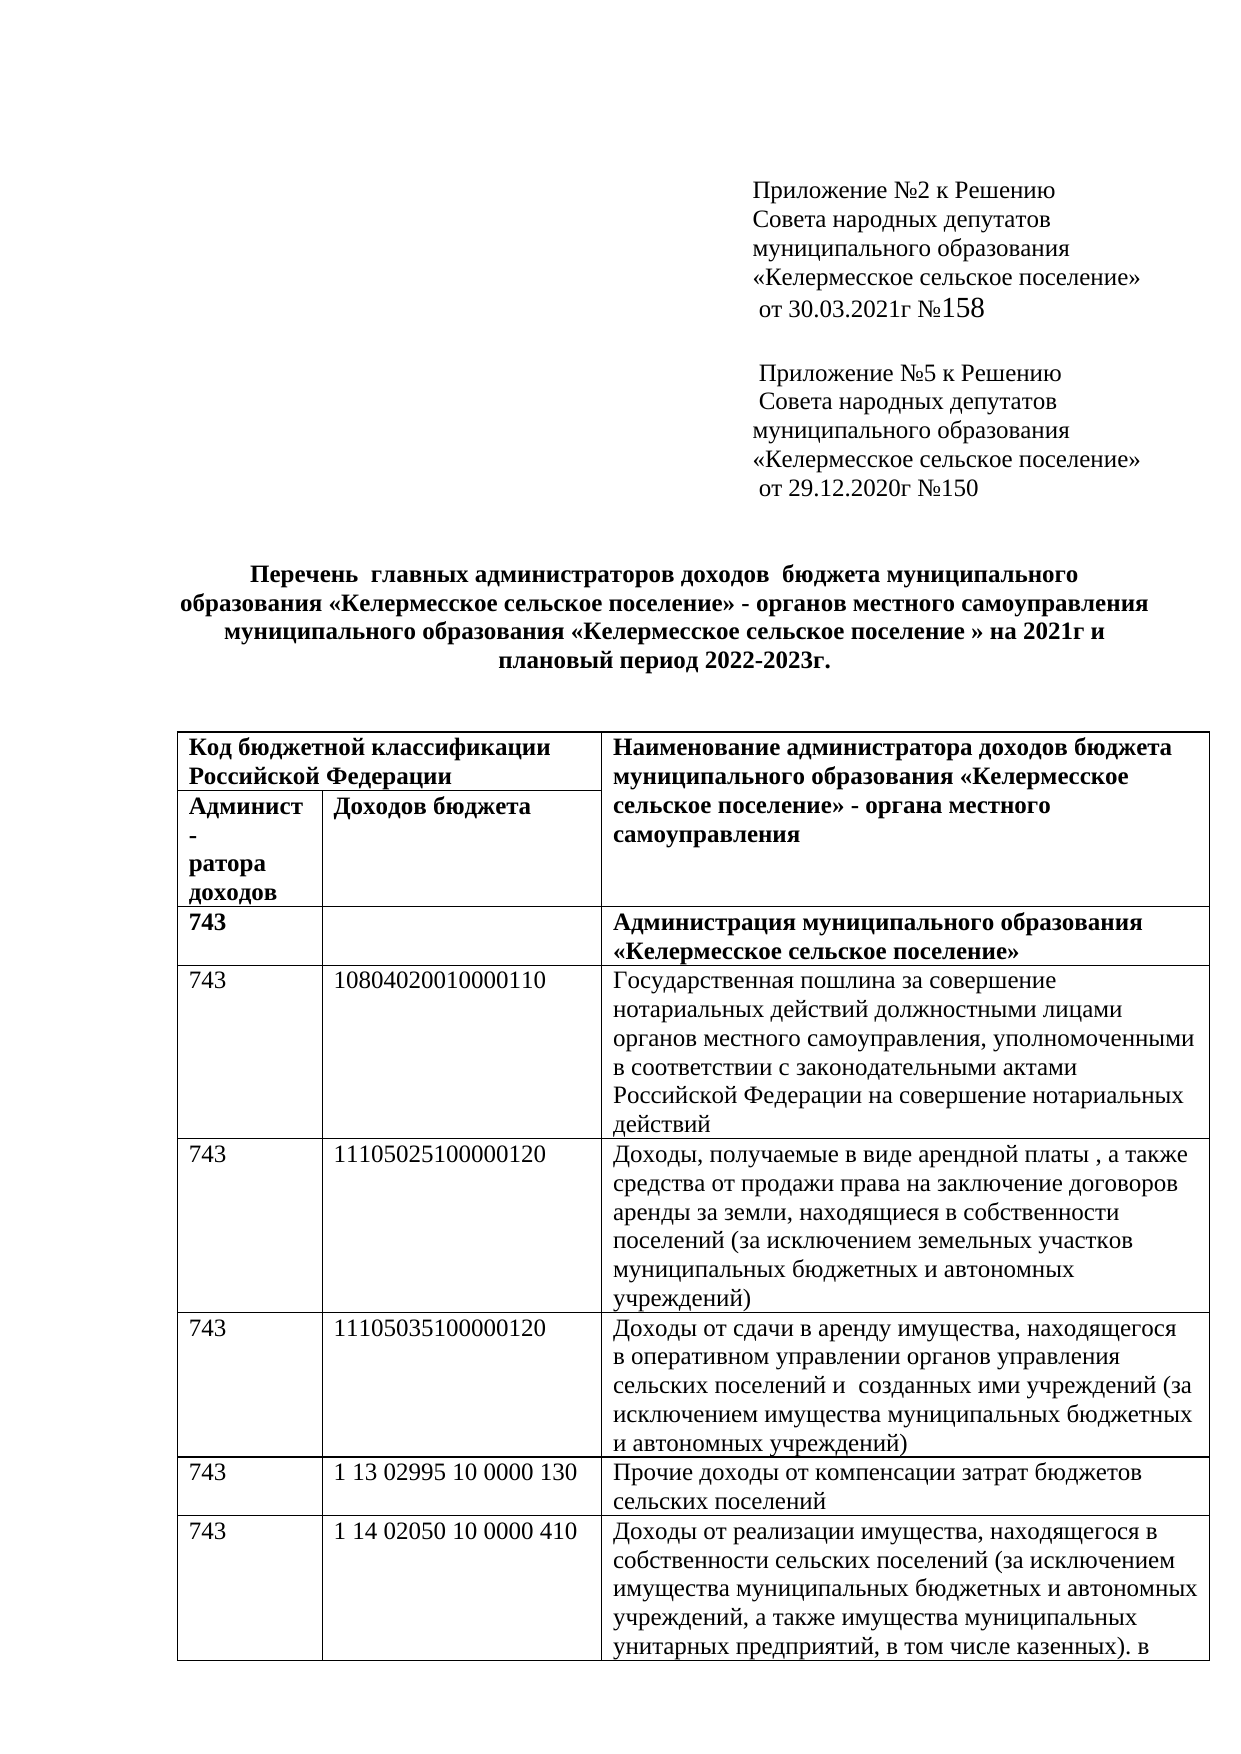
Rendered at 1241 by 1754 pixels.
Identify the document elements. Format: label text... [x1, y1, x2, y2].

text муниципального образования [177, 233, 1152, 262]
text Совета народных депутатов [177, 204, 1152, 233]
table_cell 743 [178, 1516, 322, 1660]
table_cell 743 [178, 907, 322, 964]
text «Келермесское сельское поселение» [177, 262, 1152, 291]
table_header Код бюджетной классификации Российской Федерации [178, 733, 601, 790]
table_cell 1 13 02995 10 0000 130 [323, 1458, 601, 1515]
table_cell Доходы, получаемые в виде арендной платы , а также средства от продажи права на заключение договоров аренды за земли, находящиеся в собственности поселений (за исключением земельных участков муниципальных бюджетных и автономных учреждений) [602, 1139, 1209, 1312]
table_cell 743 [178, 1139, 322, 1312]
table_cell 1 14 02050 10 0000 410 [323, 1516, 601, 1660]
text от 29.12.2020г №150 [177, 473, 1152, 501]
table_cell Прочие доходы от компенсации затрат бюджетов сельских поселений [602, 1458, 1209, 1515]
table_cell 11105025100000120 [323, 1139, 601, 1312]
text муниципального образования [177, 415, 1152, 444]
text Приложение №2 к Решению [177, 176, 1152, 204]
table_cell [323, 907, 601, 964]
table_cell Администрация муниципального образования «Келермесское сельское поселение» [602, 907, 1209, 964]
table_header Наименование администратора доходов бюджета муниципального образования «Келермесское сельское поселение» - органа местного самоуправления [602, 733, 1209, 906]
table_cell Государственная пошлина за совершение нотариальных действий должностными лицами органов местного самоуправления, уполномоченными в соответствии с законодательными актами Российской Федерации на совершение нотариальных действий [602, 966, 1209, 1138]
table_cell 11105035100000120 [323, 1313, 601, 1456]
table_cell Доходов бюджета [323, 791, 601, 906]
text от 30.03.2021г №158 [177, 291, 1152, 324]
table_cell 743 [178, 1458, 322, 1515]
text «Келермесское сельское поселение» [177, 444, 1152, 473]
table_cell 743 [178, 966, 322, 1138]
text Совета народных депутатов [177, 386, 1152, 415]
table_cell Админист- ратора доходов [178, 791, 322, 906]
table_cell 10804020010000110 [323, 966, 601, 1138]
text Перечень главных администраторов доходов бюджета муниципального образования «Келермесское сельское поселение» - органов местного самоуправления муниципального образования «Келермесское сельское поселение » на 2021г и плановый период 2022-2023г. [177, 559, 1152, 674]
table_cell Доходы от реализации имущества, находящегося в собственности сельских поселений (за исключением имущества муниципальных бюджетных и автономных учреждений, а также имущества муниципальных унитарных предприятий, в том числе казенных). в [602, 1516, 1209, 1660]
table_cell Доходы от сдачи в аренду имущества, находящегося в оперативном управлении органов управления сельских поселений и созданных ими учреждений (за исключением имущества муниципальных бюджетных и автономных учреждений) [602, 1313, 1209, 1456]
table_cell 743 [178, 1313, 322, 1456]
text Приложение №5 к Решению [177, 358, 1152, 386]
